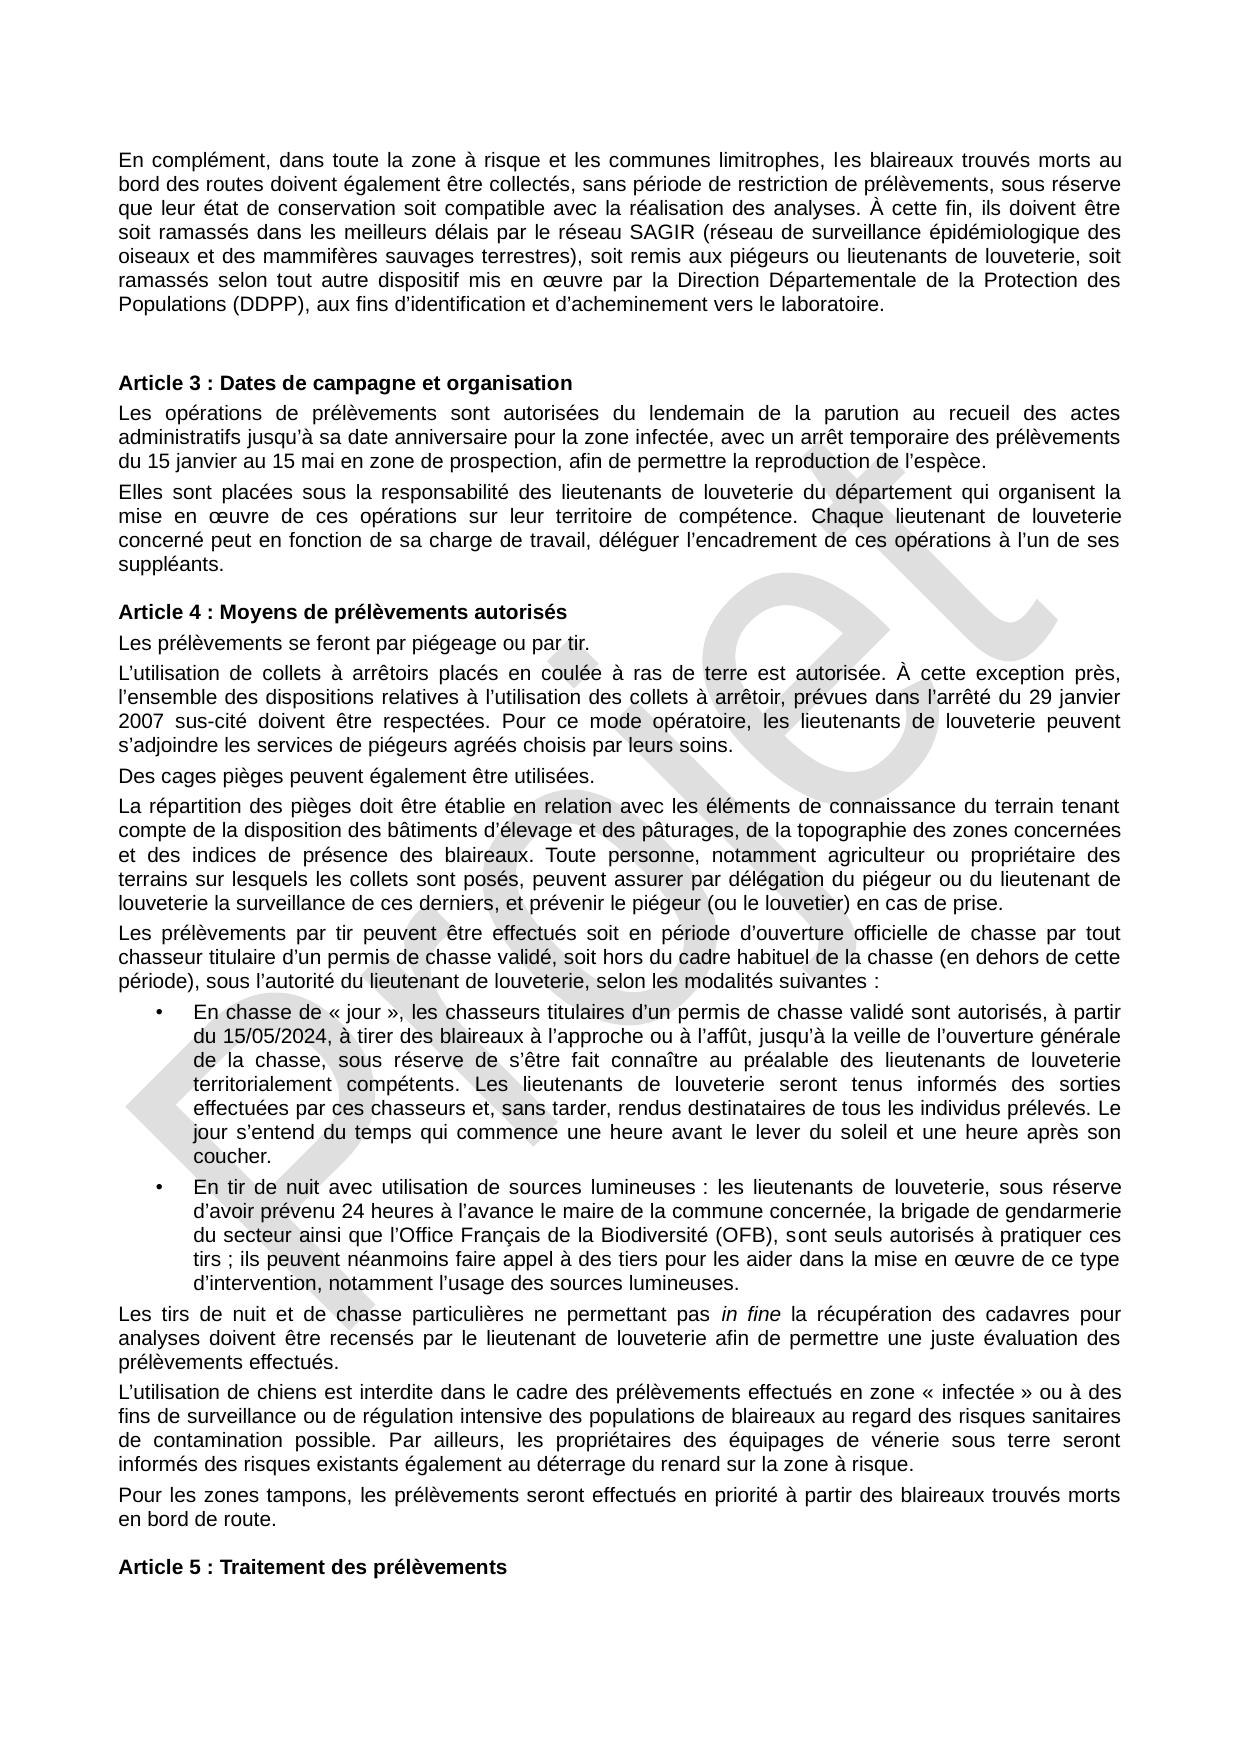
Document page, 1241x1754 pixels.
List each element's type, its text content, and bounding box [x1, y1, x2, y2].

text Les prélèvements par tir peuvent être effectués soit en période d’ouverture officielle de chasse par tout chasseur titulaire d’un permis de chasse validé, soit hors du cadre habituel de la chasse (en dehors de cette période), sous l’autorité du lieutenant de louveterie, selon les modalités suivantes : [118, 921, 415, 993]
text Elles sont placées sous la responsabilité des lieutenants de louveterie du département qui organisent la mise en œuvre de ces opérations sur leur territoire de compétence. Chaque lieutenant de louveterie concerné peut en fonction de sa charge de travail, déléguer l’encadrement de ces opérations à l’un de ses suppléants. [118, 480, 903, 576]
text [736, 631, 842, 655]
text Les prélèvements par tir peuvent être effectués soit en période d’ouverture officielle de chasse par tout chasseur titulaire d’un permis de chasse validé, soit hors du cadre habituel de la chasse (en dehors de cette période), sous l’autorité du lieutenant de louveterie, selon les modalités suivantes : [695, 921, 1122, 993]
text En complément, dans toute la zone à risque et les communes limitrophes, les blaireaux trouvés morts au bord des routes doivent également être collectés, sans période de restriction de prélèvements, sous réserve que leur état de conservation soit compatible avec la réalisation des analyses. À cette fin, ils doivent être soit ramassés dans les meilleurs délais par le réseau SAGIR (réseau de surveillance épidémiologique des oiseaux et des mammifères sauvages terrestres), soit remis aux piégeurs ou lieutenants de louveterie, soit ramassés selon tout autre dispositif mis en œuvre par la Direction Départementale de la Protection des Populations (DDPP), aux fins d’identification et d’acheminement vers le laboratoire. [118, 148, 1122, 316]
text Article 4 : Moyens de prélèvements autorisés [118, 600, 728, 624]
text Article 5 : Traitement des prélèvements [118, 1555, 1122, 1579]
text [899, 764, 1122, 788]
text La répartition des pièges doit être établie en relation avec les éléments de connaissance du terrain tenant compte de la disposition des bâtiments d’élevage et des pâturages, de la topographie des zones concernées et des indices de présence des blaireaux. Toute personne, notamment agriculteur ou propriétaire des terrains sur lesquels les collets sont posés, peuvent assurer par délégation du piégeur ou du lieutenant de louveterie la surveillance de ces derniers, et prévenir le piégeur (ou le louvetier) en cas de prise. [516, 824, 676, 915]
text Des cages pièges peuvent également être utilisées. [118, 764, 672, 788]
text Les tirs de nuit et de chasse particulières ne permettant pas in fine la récupération des cadavres pour analyses doivent être recensés par le lieutenant de louveterie afin de permettre une juste évaluation des prélèvements effectués. [118, 1301, 1122, 1374]
text Les prélèvements par tir peuvent être effectués soit en période d’ouverture officielle de chasse par tout chasseur titulaire d’un permis de chasse validé, soit hors du cadre habituel de la chasse (en dehors de cette période), sous l’autorité du lieutenant de louveterie, selon les modalités suivantes : [431, 921, 552, 993]
text Les prélèvements se feront par piégeage ou par tir. [118, 631, 707, 655]
text [859, 600, 951, 624]
text L’utilisation de collets à arrêtoirs placés en coulée à ras de terre est autorisée. À cette exception près, l’ensemble des dispositions relatives à l’utilisation des collets à arrêtoir, prévues dans l’arrêté du 29 janvier 2007 sus-cité doivent être respectées. Pour ce mode opératoire, les lieutenants de louveterie peuvent s’adjoindre les services de piégeurs agréés choisis par leurs soins. [786, 661, 1122, 757]
text La répartition des pièges doit être établie en relation avec les éléments de connaissance du terrain tenant compte de la disposition des bâtiments d’élevage et des pâturages, de la topographie des zones concernées et des indices de présence des blaireaux. Toute personne, notamment agriculteur ou propriétaire des terrains sur lesquels les collets sont posés, peuvent assurer par délégation du piégeur ou du lieutenant de louveterie la surveillance de ces derniers, et prévenir le piégeur (ou le louvetier) en cas de prise. [118, 794, 544, 915]
text [1031, 631, 1122, 655]
text [701, 764, 791, 788]
text Les opérations de prélèvements sont autorisées du lendemain de la parution au recueil des actes administratifs jusqu’à sa date anniversaire pour la zone infectée, avec un arrêt temporaire des prélèvements du 15 janvier au 15 mai en zone de prospection, afin de permettre la reproduction de l’espèce. [118, 401, 1122, 473]
text [980, 600, 1035, 622]
text L’utilisation de chiens est interdite dans le cadre des prélèvements effectués en zone « infectée » ou à des fins de surveillance ou de régulation intensive des populations de blaireaux au regard des risques sanitaires de contamination possible. Par ailleurs, les propriétaires des équipages de vénerie sous terre seront informés des risques existants également au déterrage du renard sur la zone à risque. [118, 1380, 1122, 1476]
list En tir de nuit avec utilisation de sources lumineuses : les lieutenants de louveterie, sous réserve d’avoir prévenu 24 heures à l’avance le maire de la commune concernée, la brigade de gendarmerie du secteur ainsi que l’Office Français de la Biodiversité (OFB), sont seuls autorisés à pratiquer ces tirs ; ils peuvent néanmoins faire appel à des tiers pour les aider dans la mise en œuvre de ce type d’intervention, notamment l’usage des sources lumineuses. [289, 1175, 1122, 1295]
text La répartition des pièges doit être établie en relation avec les éléments de connaissance du terrain tenant compte de la disposition des bâtiments d’élevage et des pâturages, de la topographie des zones concernées et des indices de présence des blaireaux. Toute personne, notamment agriculteur ou propriétaire des terrains sur lesquels les collets sont posés, peuvent assurer par délégation du piégeur ou du lieutenant de louveterie la surveillance de ces derniers, et prévenir le piégeur (ou le louvetier) en cas de prise. [731, 794, 1122, 915]
text [867, 631, 986, 655]
list En tir de nuit avec utilisation de sources lumineuses : les lieutenants de louveterie, sous réserve d’avoir prévenu 24 heures à l’avance le maire de la commune concernée, la brigade de gendarmerie du secteur ainsi que l’Office Français de la Biodiversité (OFB), sont seuls autorisés à pratiquer ces tirs ; ils peuvent néanmoins faire appel à des tiers pour les aider dans la mise en œuvre de ce type d’intervention, notamment l’usage des sources lumineuses. [156, 1175, 312, 1295]
text L’utilisation de collets à arrêtoirs placés en coulée à ras de terre est autorisée. À cette exception près, l’ensemble des dispositions relatives à l’utilisation des collets à arrêtoir, prévues dans l’arrêté du 29 janvier 2007 sus-cité doivent être respectées. Pour ce mode opératoire, les lieutenants de louveterie peuvent s’adjoindre les services de piégeurs agréés choisis par leurs soins. [118, 661, 752, 757]
list En chasse de « jour », les chasseurs titulaires d’un permis de chasse validé sont autorisés, à partir du 15/05/2024, à tirer des blaireaux à l’approche ou à l’affût, jusqu’à la veille de l’ouverture générale de la chasse, sous réserve de s’être fait connaître au préalable des lieutenants de louveterie territorialement compétents. Les lieutenants de louveterie seront tenus informés des sorties effectuées par ces chasseurs et, sans tarder, rendus destinataires de tous les individus prélevés. Le jour s’entend du temps qui commence une heure avant le lever du soleil et une heure après son coucher. [311, 1000, 1122, 1168]
list En chasse de « jour », les chasseurs titulaires d’un permis de chasse validé sont autorisés, à partir du 15/05/2024, à tirer des blaireaux à l’approche ou à l’affût, jusqu’à la veille de l’ouverture générale de la chasse, sous réserve de s’être fait connaître au préalable des lieutenants de louveterie territorialement compétents. Les lieutenants de louveterie seront tenus informés des sorties effectuées par ces chasseurs et, sans tarder, rendus destinataires de tous les individus prélevés. Le jour s’entend du temps qui commence une heure avant le lever du soleil et une heure après son coucher. [177, 1030, 339, 1168]
text Elles sont placées sous la responsabilité des lieutenants de louveterie du département qui organisent la mise en œuvre de ces opérations sur leur territoire de compétence. Chaque lieutenant de louveterie concerné peut en fonction de sa charge de travail, déléguer l’encadrement de ces opérations à l’un de ses suppléants. [879, 480, 1122, 576]
text La répartition des pièges doit être établie en relation avec les éléments de connaissance du terrain tenant compte de la disposition des bâtiments d’élevage et des pâturages, de la topographie des zones concernées et des indices de présence des blaireaux. Toute personne, notamment agriculteur ou propriétaire des terrains sur lesquels les collets sont posés, peuvent assurer par délégation du piégeur ou du lieutenant de louveterie la surveillance de ces derniers, et prévenir le piégeur (ou le louvetier) en cas de prise. [600, 794, 799, 915]
text Pour les zones tampons, les prélèvements seront effectués en priorité à partir des blaireaux trouvés morts en bord de route. [118, 1483, 1122, 1531]
text [1040, 600, 1122, 624]
text Les prélèvements par tir peuvent être effectués soit en période d’ouverture officielle de chasse par tout chasseur titulaire d’un permis de chasse validé, soit hors du cadre habituel de la chasse (en dehors de cette période), sous l’autorité du lieutenant de louveterie, selon les modalités suivantes : [536, 921, 683, 992]
text Article 3 : Dates de campagne et organisation [118, 371, 1122, 395]
text [749, 606, 830, 624]
